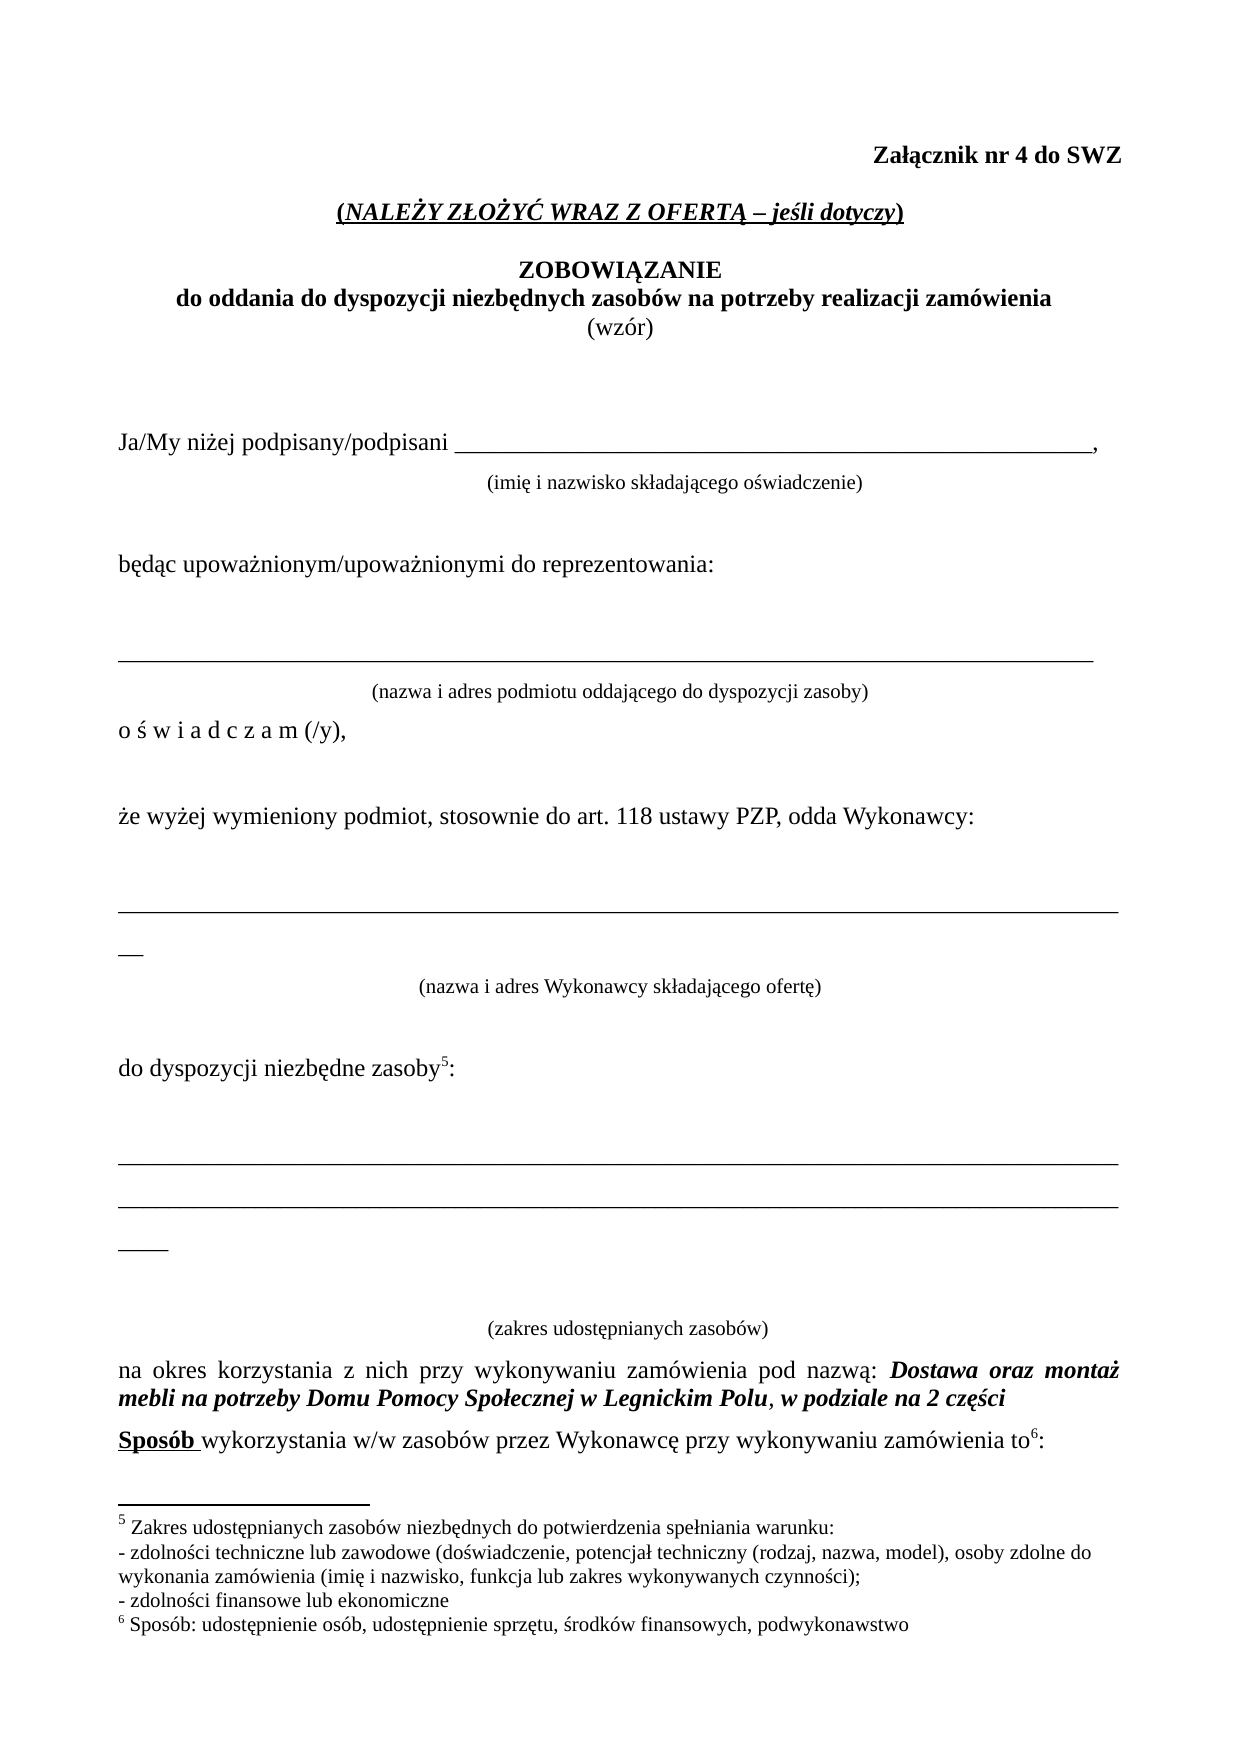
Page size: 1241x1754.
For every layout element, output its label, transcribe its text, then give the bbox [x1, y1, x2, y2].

text ____________________________________________________________________________________________________________________________________________________________________ [118, 1139, 1122, 1254]
text Sposób: udostępnienie osób, udostępnienie sprzętu, środków finansowych, podwykonawstwo [118, 1612, 1122, 1636]
text że wyżej wymieniony podmiot, stosownie do art. 118 ustawy PZP, odda Wykonawcy: [118, 801, 1122, 830]
text (zakres udostępnianych zasobów) [118, 1312, 1122, 1340]
text o ś w i a d c z a m (/y), [118, 715, 1122, 744]
text Zakres udostępnianych zasobów niezbędnych do potwierdzenia spełniania warunku: [118, 1511, 1122, 1539]
text do oddania do dyspozycji niezbędnych zasobów na potrzeby realizacji zamówienia [118, 283, 1122, 312]
text (imię i nazwisko składającego oświadczenie) [413, 470, 1122, 494]
text Załącznik nr 4 do SWZ [118, 140, 1122, 168]
text do dyspozycji niezbędne zasoby: [118, 1053, 1122, 1082]
text - zdolności techniczne lub zawodowe (doświadczenie, potencjał techniczny (rodzaj, nazwa, model), osoby zdolne do wykonania zamówienia (imię i nazwisko, funkcja lub zakres wykonywanych czynności); [118, 1539, 1122, 1588]
text (nazwa i adres Wykonawcy składającego ofertę) [118, 974, 1122, 998]
text będąc upoważnionym/upoważnionymi do reprezentowania: [118, 549, 1122, 578]
text Ja/My niżej podpisany/podpisani ___________________________________________________, [118, 427, 1122, 456]
text - zdolności finansowe lub ekonomiczne [118, 1588, 1122, 1612]
text Sposób wykorzystania w/w zasobów przez Wykonawcę przy wykonywaniu zamówienia to: [118, 1425, 1122, 1453]
text (NALEŻY ZŁOŻYĆ WRAZ Z OFERTĄ – jeśli dotyczy) [118, 197, 1122, 226]
text (nazwa i adres podmiotu oddającego do dyspozycji zasoby) [118, 679, 1122, 703]
text __________________________________________________________________________________ [118, 887, 1122, 959]
text ______________________________________________________________________________ [118, 636, 1122, 664]
text ZOBOWIĄZANIE [118, 255, 1122, 283]
text (wzór) [118, 312, 1122, 341]
text na okres korzystania z nich przy wykonywaniu zamówienia pod nazwą: Dostawa oraz montaż mebli na potrzeby Domu Pomocy Społecznej w Legnickim Polu, w podziale na 2 części [118, 1355, 1122, 1412]
